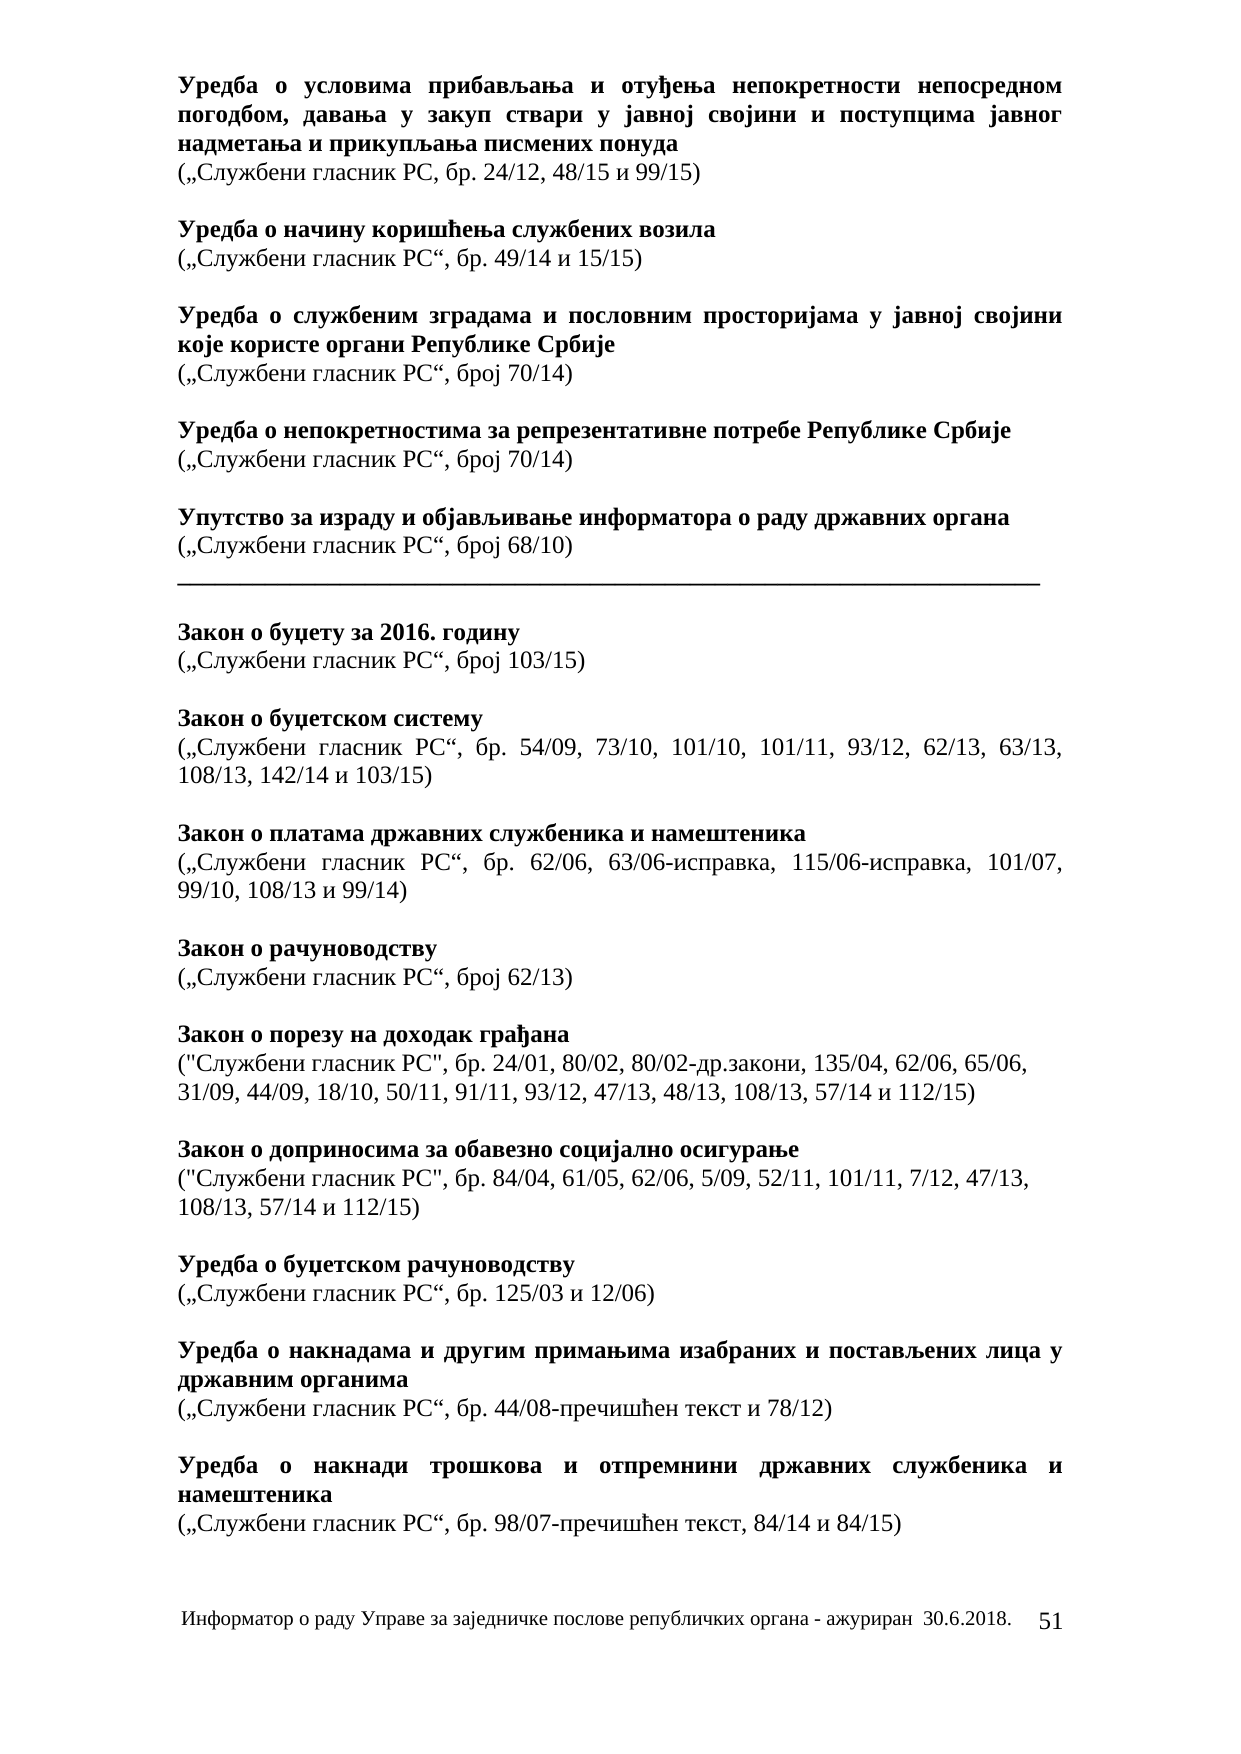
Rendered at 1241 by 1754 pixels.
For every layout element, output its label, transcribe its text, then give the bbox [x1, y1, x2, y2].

text Закон о буџету за 2016. годину [177, 617, 1063, 645]
text („Службени гласник РС“, бр. 98/07-пречишћен текст, 84/14 и 84/15) [177, 1508, 1063, 1537]
text („Службени гласник РС, бр. 24/12, 48/15 и 99/15) [177, 157, 1063, 185]
text Уредба о начину коришћења службених возила [177, 214, 1063, 243]
text („Службени гласник РС“, број 70/14) [177, 358, 1063, 387]
text („Службени гласник РС“, бр. 54/09, 73/10, 101/10, 101/11, 93/12, 62/13, 63/13, 108/13, 142/14 и 103/15) [177, 732, 1063, 789]
text Уредба о условима прибављања и отуђења непокретности непосредном погодбом, давања у закуп ствари у јавној својини и поступцима јавног надметања и прикупљања писмених понуда [177, 70, 1063, 157]
text („Службени гласник РС“, број 103/15) [177, 645, 1063, 674]
text ("Службени гласник РС", бр. 84/04, 61/05, 62/06, 5/09, 52/11, 101/11, 7/12, 47/13, 108/13, 57/14 и 112/15) [177, 1163, 1063, 1220]
text Уредба о буџетском рачуноводству [177, 1249, 1063, 1278]
text Уредба о накнади трошкова и отпремнини државних службеника и намештеника [177, 1450, 1063, 1508]
text Закон о порезу на доходак грађана [177, 1019, 1063, 1048]
text („Службени гласник РС“, бр. 44/08-пречишћен текст и 78/12) [177, 1393, 1063, 1422]
text Закон о буџетском систему [177, 703, 1063, 732]
text („Службени гласник РС“, број 70/14) [177, 444, 1063, 473]
text Уредба о накнадама и другим примањима изабраних и постављених лица у државним органима [177, 1335, 1063, 1393]
text Уредба о непокретностима за репрезентативне потребе Републике Србије [177, 415, 1063, 444]
text („Службени гласник РС“, бр. 49/14 и 15/15) [177, 243, 1063, 272]
text ("Службени гласник РС", бр. 24/01, 80/02, 80/02-др.закони, 135/04, 62/06, 65/06, 31/09, 44/09, 18/10, 50/11, 91/11, 93/12, 47/13, 48/13, 108/13, 57/14 и 112/15) [177, 1048, 1063, 1105]
text Уредба о службеним зградама и пословним просторијама у јавној својини које користе органи Републике Србије [177, 300, 1063, 358]
text Закон о платама државних службеника и намештеника [177, 818, 1063, 847]
text Закон о доприносима за обавезно социјално осигурање [177, 1134, 1063, 1163]
text _____________________________________________________________________ [177, 559, 1063, 588]
text Закон о рачуноводству [177, 933, 1063, 962]
text Упутство за израду и објављивање информатора о раду државних органа [177, 502, 1063, 530]
text („Службени гласник РС“, број 62/13) [177, 962, 1063, 990]
text („Службени гласник РС“, бр. 62/06, 63/06-исправка, 115/06-исправка, 101/07, 99/10, 108/13 и 99/14) [177, 847, 1063, 904]
text („Службени гласник РС“, бр. 125/03 и 12/06) [177, 1278, 1063, 1307]
text („Службени гласник РС“, број 68/10) [177, 530, 1063, 559]
